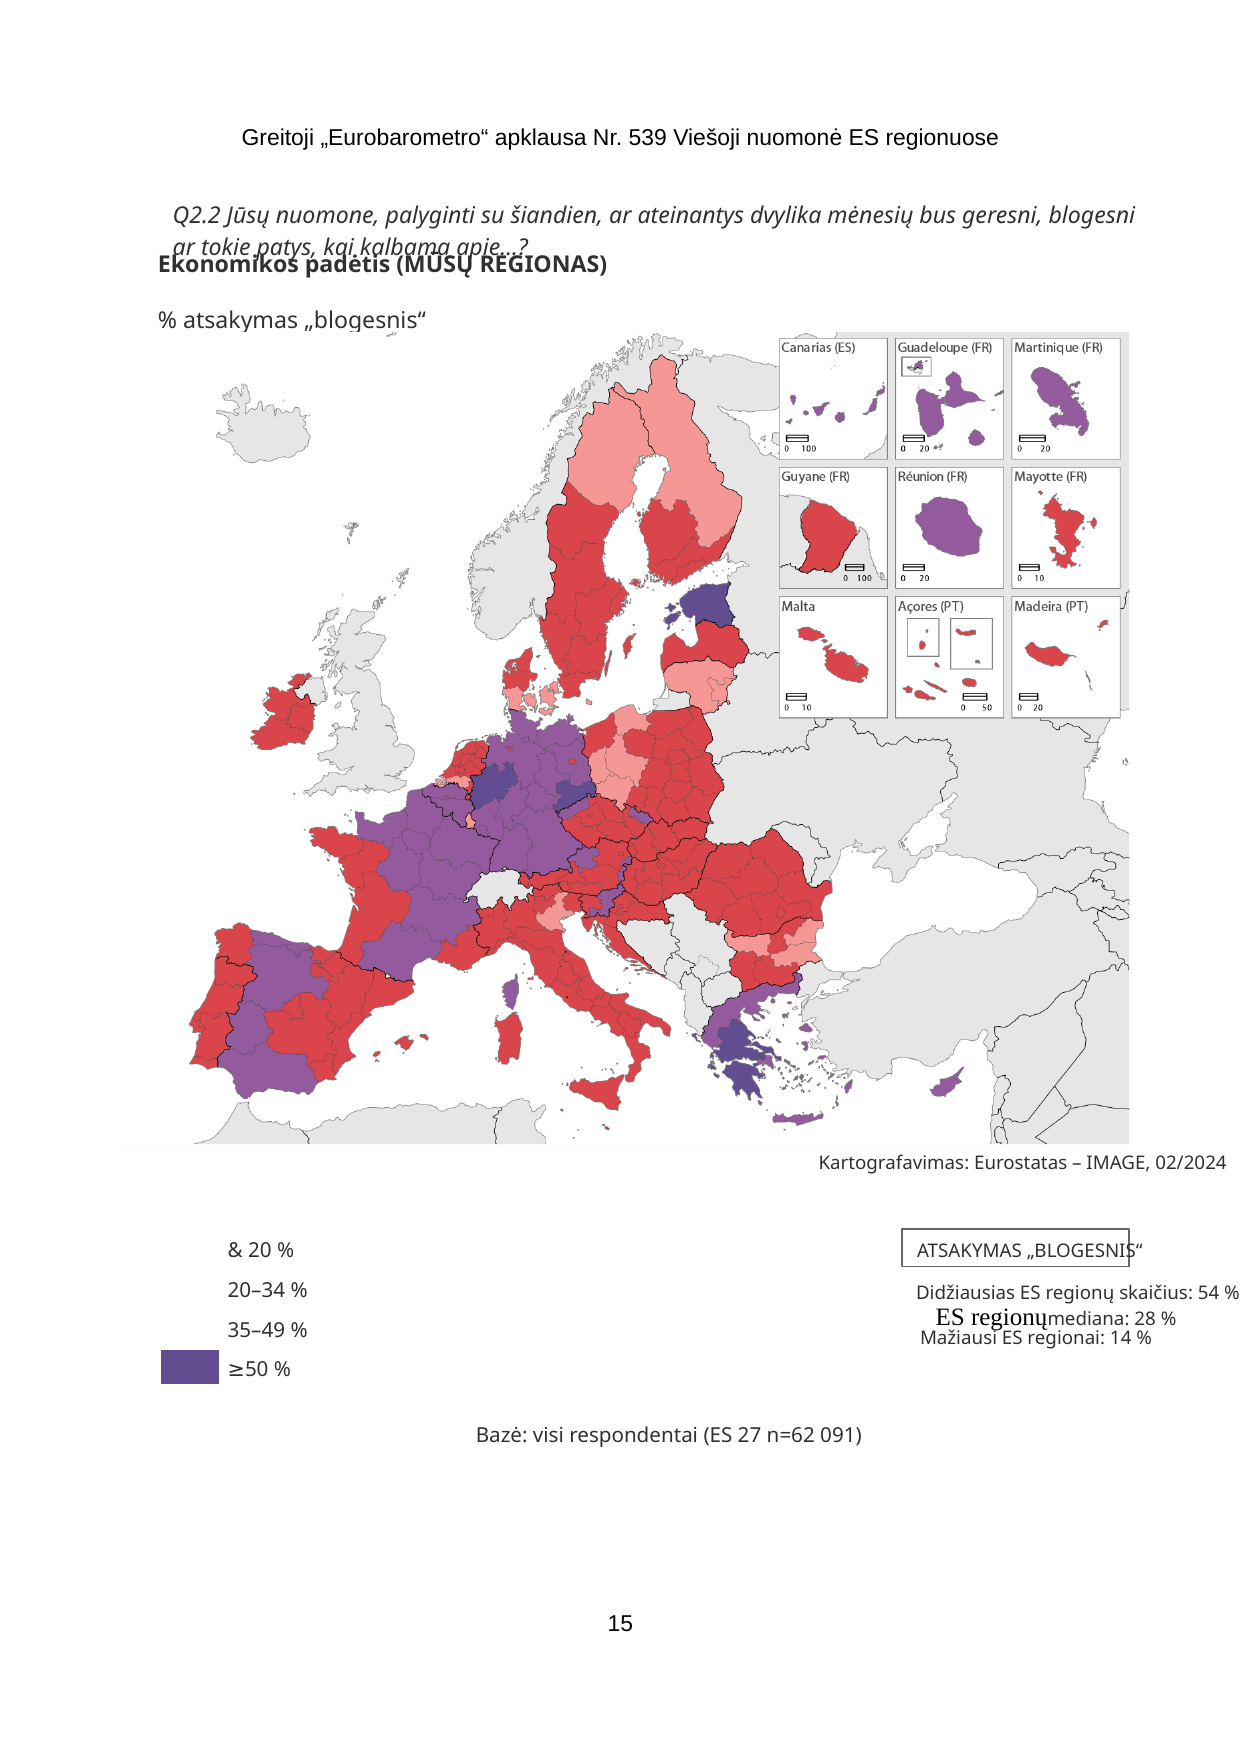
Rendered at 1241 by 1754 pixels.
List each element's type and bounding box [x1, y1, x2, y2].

picture [161, 1350, 219, 1384]
picture [104, 332, 1131, 1149]
